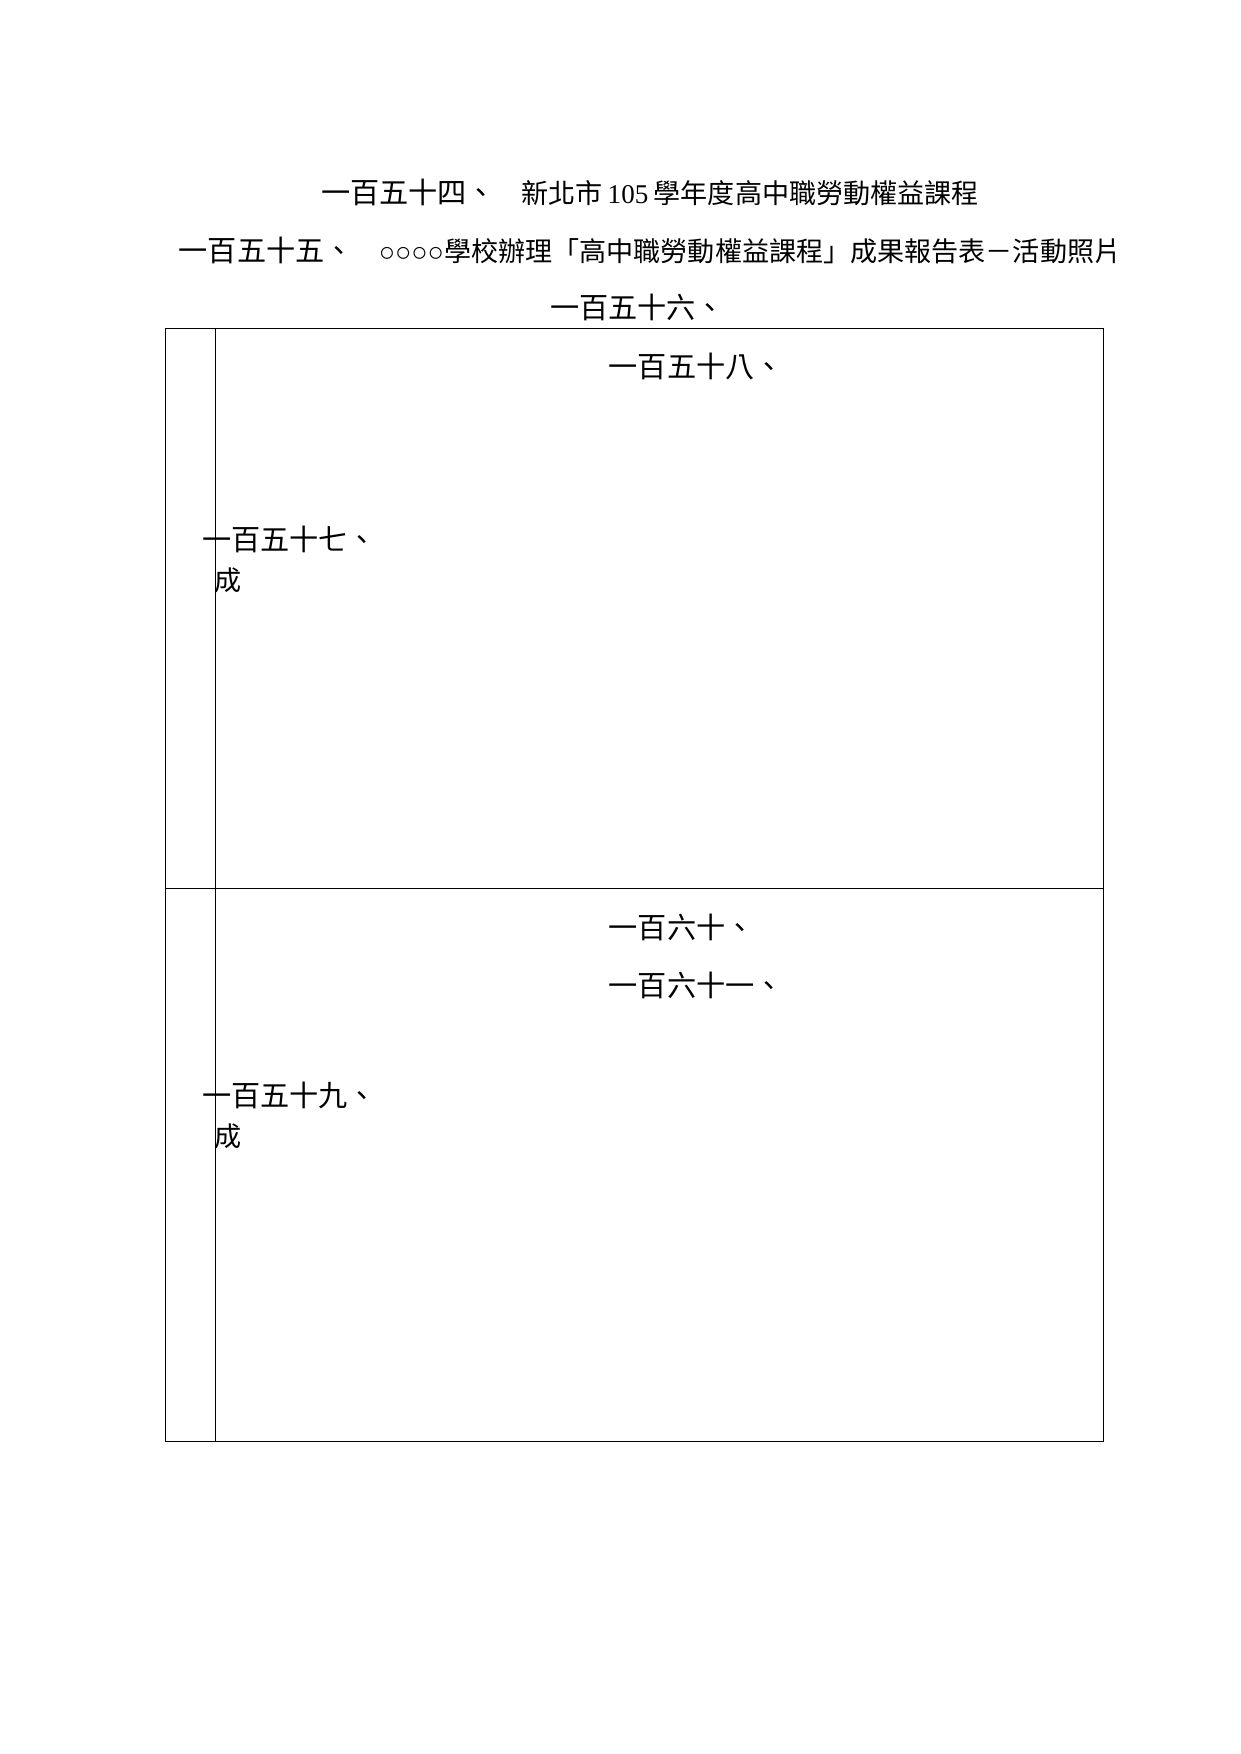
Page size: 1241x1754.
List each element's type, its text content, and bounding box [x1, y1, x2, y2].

table_header [216, 329, 1103, 888]
list ○○○○學校辦理「高中職勞動權益課程」成果報告表－活動照片 [177, 227, 1122, 269]
table_header 成果照片 [166, 329, 215, 888]
list 新北市105學年度高中職勞動權益課程 [177, 169, 1122, 212]
table_cell [216, 889, 1103, 1441]
table_cell 成果照片 [166, 889, 215, 1441]
